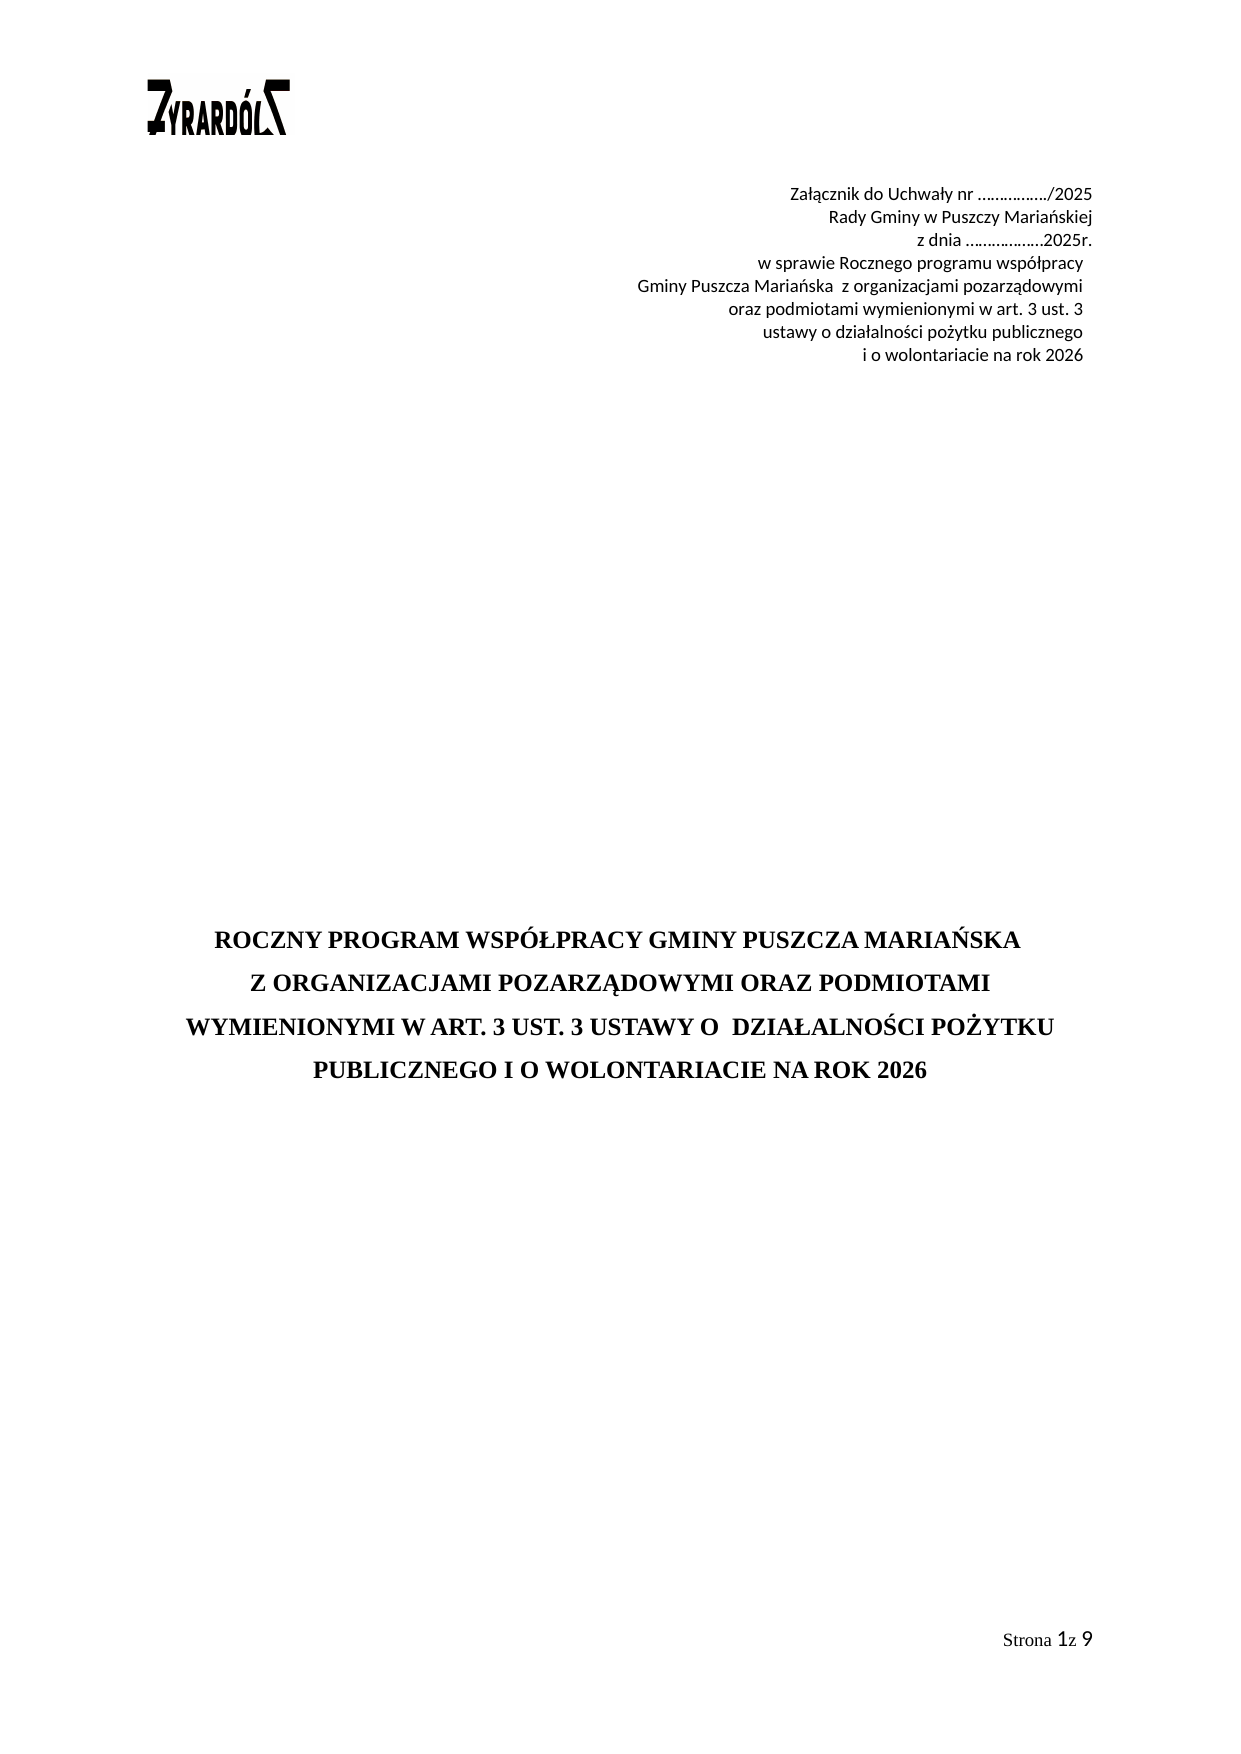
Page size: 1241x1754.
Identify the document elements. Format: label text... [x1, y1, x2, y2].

text Załącznik do Uchwały nr ……………./2025 [148, 183, 1093, 206]
text Z ORGANIZACJAMI POZARZĄDOWYMI ORAZ PODMIOTAMI WYMIENIONYMI W ART. 3 UST. 3 USTAWY O DZIAŁALNOŚCI POŻYTKU PUBLICZNEGO I O WOLONTARIACIE NA ROK 2026 [148, 968, 1093, 1083]
text z dnia ………………2025r. [148, 228, 1093, 251]
text w sprawie Rocznego programu współpracy [157, 251, 1083, 274]
text ROCZNY PROGRAM WSPÓŁPRACY GMINY PUSZCZA MARIAŃSKA [148, 925, 1093, 954]
text Rady Gminy w Puszczy Mariańskiej [148, 206, 1093, 228]
text oraz podmiotami wymienionymi w art. 3 ust. 3 [157, 297, 1083, 320]
text Gminy Puszcza Mariańska z organizacjami pozarządowymi [157, 274, 1083, 297]
text i o wolontariacie na rok 2026 [157, 343, 1083, 366]
text ustawy o działalności pożytku publicznego [157, 320, 1083, 343]
